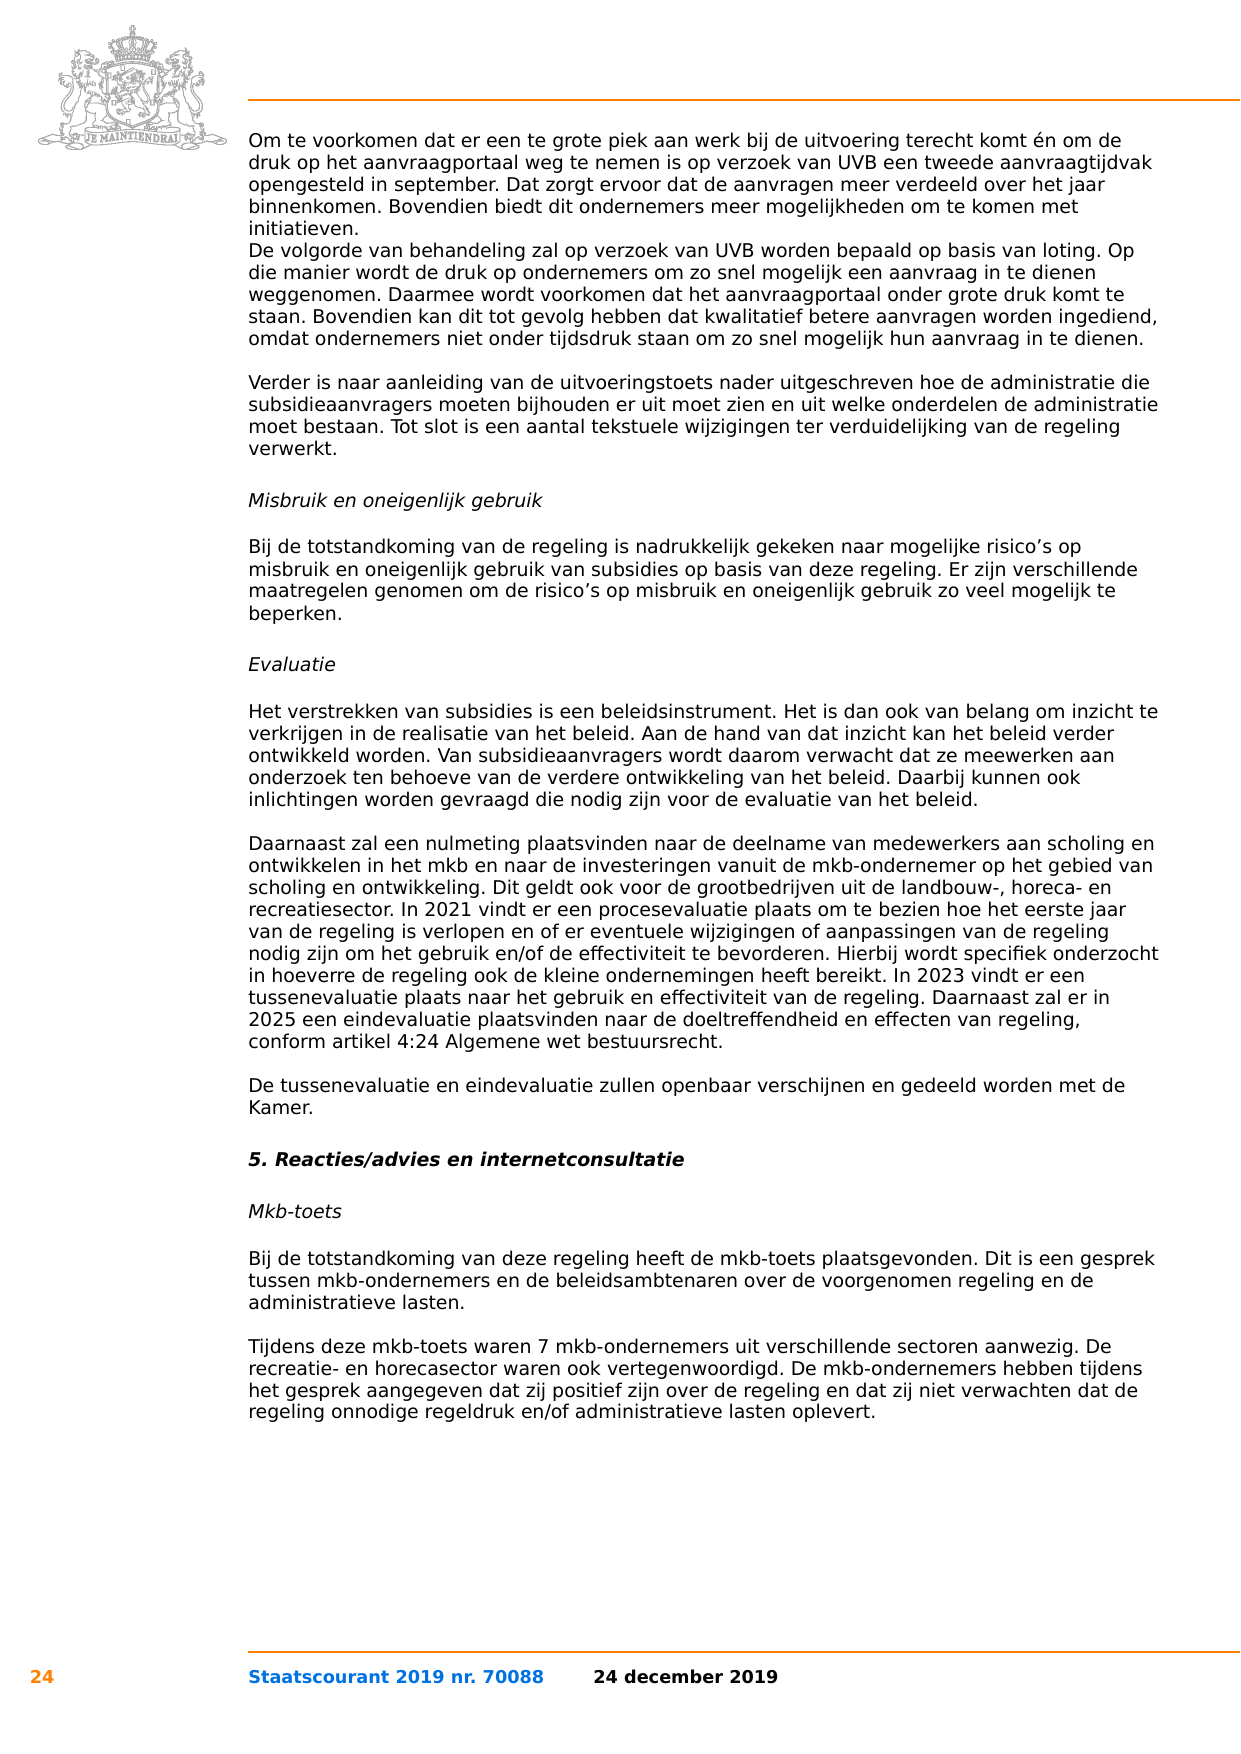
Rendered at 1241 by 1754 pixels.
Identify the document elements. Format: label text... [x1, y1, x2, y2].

subtitle Mkb-toets [248, 1201, 1163, 1223]
text Tijdens deze mkb-toets waren 7 mkb-ondernemers uit verschillende sectoren aanwezig. De recreatie- en horecasector waren ook vertegenwoordigd. De mkb-ondernemers hebben tijdens het gesprek aangegeven dat zij positief zijn over de regeling en dat zij niet verwachten dat de regeling onnodige regeldruk en/of administratieve lasten oplevert. [248, 1336, 1163, 1423]
subtitle Evaluatie [248, 654, 1163, 676]
picture [38, 25, 227, 150]
text Verder is naar aanleiding van de uitvoeringstoets nader uitgeschreven hoe de administratie die subsidieaanvragers moeten bijhouden er uit moet zien en uit welke onderdelen de administratie moet bestaan. Tot slot is een aantal tekstuele wijzigingen ter verduidelijking van de regeling verwerkt. [248, 372, 1163, 459]
text De tussenevaluatie en eindevaluatie zullen openbaar verschijnen en gedeeld worden met de Kamer. [248, 1075, 1163, 1119]
text Het verstrekken van subsidies is een beleidsinstrument. Het is dan ook van belang om inzicht te verkrijgen in de realisatie van het beleid. Aan de hand van dat inzicht kan het beleid verder ontwikkeld worden. Van subsidieaanvragers wordt daarom verwacht dat ze meewerken aan onderzoek ten behoeve van de verdere ontwikkeling van het beleid. Daarbij kunnen ook inlichtingen worden gevraagd die nodig zijn voor de evaluatie van het beleid. [248, 701, 1163, 811]
text De volgorde van behandeling zal op verzoek van UVB worden bepaald op basis van loting. Op die manier wordt de druk op ondernemers om zo snel mogelijk een aanvraag in te dienen weggenomen. Daarmee wordt voorkomen dat het aanvraagportaal onder grote druk komt te staan. Bovendien kan dit tot gevolg hebben dat kwalitatief betere aanvragen worden ingediend, omdat ondernemers niet onder tijdsdruk staan om zo snel mogelijk hun aanvraag in te dienen. [248, 240, 1163, 350]
text Bij de totstandkoming van deze regeling heeft de mkb-toets plaatsgevonden. Dit is een gesprek tussen mkb-ondernemers en de beleidsambtenaren over de voorgenomen regeling en de administratieve lasten. [248, 1248, 1163, 1314]
subtitle 5. Reacties/advies en internetconsultatie [248, 1149, 1163, 1171]
text Daarnaast zal een nulmeting plaatsvinden naar de deelname van medewerkers aan scholing en ontwikkelen in het mkb en naar de investeringen vanuit de mkb-ondernemer op het gebied van scholing en ontwikkeling. Dit geldt ook voor de grootbedrijven uit de landbouw-, horeca- en recreatiesector. In 2021 vindt er een procesevaluatie plaats om te bezien hoe het eerste jaar van de regeling is verlopen en of er eventuele wijzigingen of aanpassingen van de regeling nodig zijn om het gebruik en/of de effectiviteit te bevorderen. Hierbij wordt specifiek onderzocht in hoeverre de regeling ook de kleine ondernemingen heeft bereikt. In 2023 vindt er een tussenevaluatie plaats naar het gebruik en effectiviteit van de regeling. Daarnaast zal er in 2025 een eindevaluatie plaatsvinden naar de doeltreffendheid en effecten van regeling, conform artikel 4:24 Algemene wet bestuursrecht. [248, 833, 1163, 1053]
text Bij de totstandkoming van de regeling is nadrukkelijk gekeken naar mogelijke risico’s op misbruik en oneigenlijk gebruik van subsidies op basis van deze regeling. Er zijn verschillende maatregelen genomen om de risico’s op misbruik en oneigenlijk gebruik zo veel mogelijk te beperken. [248, 536, 1163, 624]
subtitle Misbruik en oneigenlijk gebruik [248, 489, 1163, 511]
text Om te voorkomen dat er een te grote piek aan werk bij de uitvoering terecht komt én om de druk op het aanvraagportaal weg te nemen is op verzoek van UVB een tweede aanvraagtijdvak opengesteld in september. Dat zorgt ervoor dat de aanvragen meer verdeeld over het jaar binnenkomen. Bovendien biedt dit ondernemers meer mogelijkheden om te komen met initiatieven. [248, 130, 1163, 240]
